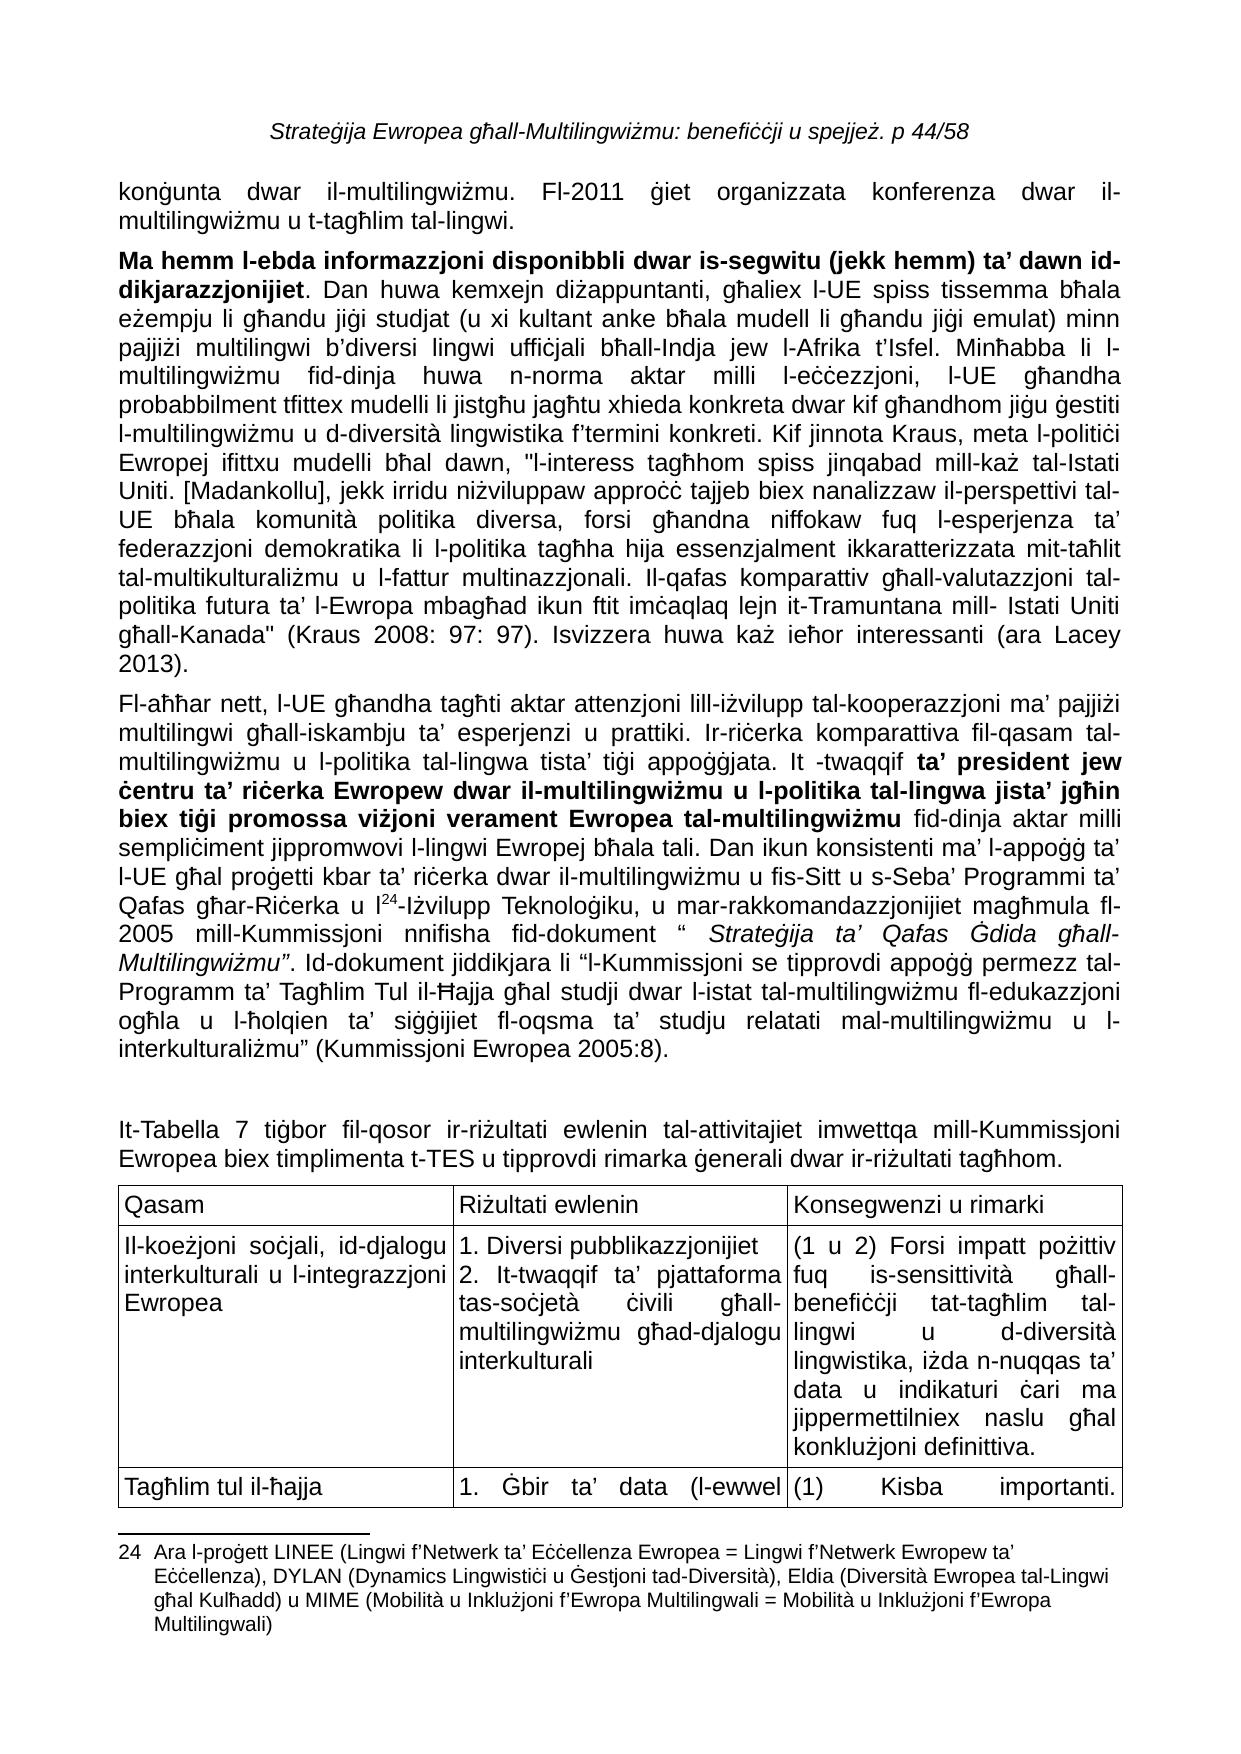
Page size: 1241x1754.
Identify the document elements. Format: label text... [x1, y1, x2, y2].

text Fl-aħħar nett, l-UE għandha tagħti aktar attenzjoni lill-iżvilupp tal-kooperazzjoni ma’ pajjiżi multilingwi għall-iskambju ta’ esperjenzi u prattiki. Ir-riċerka komparattiva fil-qasam tal-multilingwiżmu u l-politika tal-lingwa tista’ tiġi appoġġjata. It -twaqqif ta’ president jew ċentru ta’ riċerka Ewropew dwar il-multilingwiżmu u l-politika tal-lingwa jista’ jgħin biex tiġi promossa viżjoni verament Ewropea tal-multilingwiżmu fid-dinja aktar milli sempliċiment jippromwovi l-lingwi Ewropej bħala tali. Dan ikun konsistenti ma’ l-appoġġ ta’ l-UE għal proġetti kbar ta’ riċerka dwar il-multilingwiżmu u fis-Sitt u s-Seba’ Programmi ta’ Qafas għar-Riċerka u l-Iżvilupp Teknoloġiku, u mar-rakkomandazzjonijiet magħmula fl-2005 mill-Kummissjoni nnifisha fid-dokument “ Strateġija ta’ Qafas Ġdida għall-Multilingwiżmu”. Id-dokument jiddikjara li “l-Kummissjoni se tipprovdi appoġġ permezz tal-Programm ta’ Tagħlim Tul il-Ħajja għal studji dwar l-istat tal-multilingwiżmu fl-edukazzjoni ogħla u l-ħolqien ta’ siġġijiet fl-oqsma ta’ studju relatati mal-multilingwiżmu u l-interkulturaliżmu” (Kummissjoni Ewropea 2005:8). [118, 689, 1122, 1063]
text Ma hemm l-ebda informazzjoni disponibbli dwar is-segwitu (jekk hemm) ta’ dawn id-dikjarazzjonijiet. Dan huwa kemxejn diżappuntanti, għaliex l-UE spiss tissemma bħala eżempju li għandu jiġi studjat (u xi kultant anke bħala mudell li għandu jiġi emulat) minn pajjiżi multilingwi b’diversi lingwi uffiċjali bħall-Indja jew l-Afrika t’Isfel. Minħabba li l-multilingwiżmu fid-dinja huwa n-norma aktar milli l-eċċezzjoni, l-UE għandha probabbilment tfittex mudelli li jistgħu jagħtu xhieda konkreta dwar kif għandhom jiġu ġestiti l-multilingwiżmu u d-diversità lingwistika f’termini konkreti. Kif jinnota Kraus, meta l-politiċi Ewropej ifittxu mudelli bħal dawn, "l-interess tagħhom spiss jinqabad mill-każ tal-Istati Uniti. [Madankollu], jekk irridu niżviluppaw approċċ tajjeb biex nanalizzaw il-perspettivi tal-UE bħala komunità politika diversa, forsi għandna niffokaw fuq l-esperjenza ta’ federazzjoni demokratika li l-politika tagħha hija essenzjalment ikkaratterizzata mit-taħlit tal-multikulturaliżmu u l-fattur multinazzjonali. Il-qafas komparattiv għall-valutazzjoni tal-politika futura ta’ l-Ewropa mbagħad ikun ftit imċaqlaq lejn it-Tramuntana mill- Istati Uniti għall-Kanada" (Kraus 2008: 97: 97). Isvizzera huwa każ ieħor interessanti (ara Lacey 2013). [118, 246, 1122, 678]
text Ara l-proġett LINEE (Lingwi f’Netwerk ta’ Eċċellenza Ewropea = Lingwi f’Netwerk Ewropew ta’ Eċċellenza), DYLAN (Dynamics Lingwistiċi u Ġestjoni tad-Diversità), Eldia (Diversità Ewropea tal-Lingwi għal Kulħadd) u MIME (Mobilità u Inklużjoni f’Ewropa Multilingwali = Mobilità u Inklużjoni f’Ewropa Multilingwali) [118, 1540, 1122, 1636]
table_cell (1) Kisba importanti. [788, 1468, 1122, 1507]
table_cell Tagħlim tul il-ħajja [119, 1468, 453, 1507]
text It-Tabella 7 tiġbor fil-qosor ir-riżultati ewlenin tal-attivitajiet imwettqa mill-Kummissjoni Ewropea biex timplimenta t-TES u tipprovdi rimarka ġenerali dwar ir-riżultati tagħhom. [118, 1115, 1122, 1173]
table_cell Il-koeżjoni soċjali, id-djalogu interkulturali u l-integrazzjoni Ewropea [119, 1226, 453, 1467]
table_cell (1 u 2) Forsi impatt pożittiv fuq is-sensittività għall-benefiċċji tat-tagħlim tal-lingwi u d-diversità lingwistika, iżda n-nuqqas ta’ data u indikaturi ċari ma jippermettilniex naslu għal konklużjoni definittiva. [788, 1226, 1122, 1467]
text konġunta dwar il-multilingwiżmu. Fl-2011 ġiet organizzata konferenza dwar il-multilingwiżmu u t-tagħlim tal-lingwi. [118, 177, 1122, 234]
table_header Konsegwenzi u rimarki [788, 1186, 1122, 1225]
table_cell 1. Diversi pubblikazzjonijiet 2. It-twaqqif ta’ pjattaforma tas-soċjetà ċivili għall-multilingwiżmu għad-djalogu interkulturali [454, 1226, 787, 1467]
table_header Riżultati ewlenin [454, 1186, 787, 1225]
table_cell 1. Ġbir ta’ data (l-ewwel [454, 1468, 787, 1507]
table_header Qasam [119, 1186, 453, 1225]
